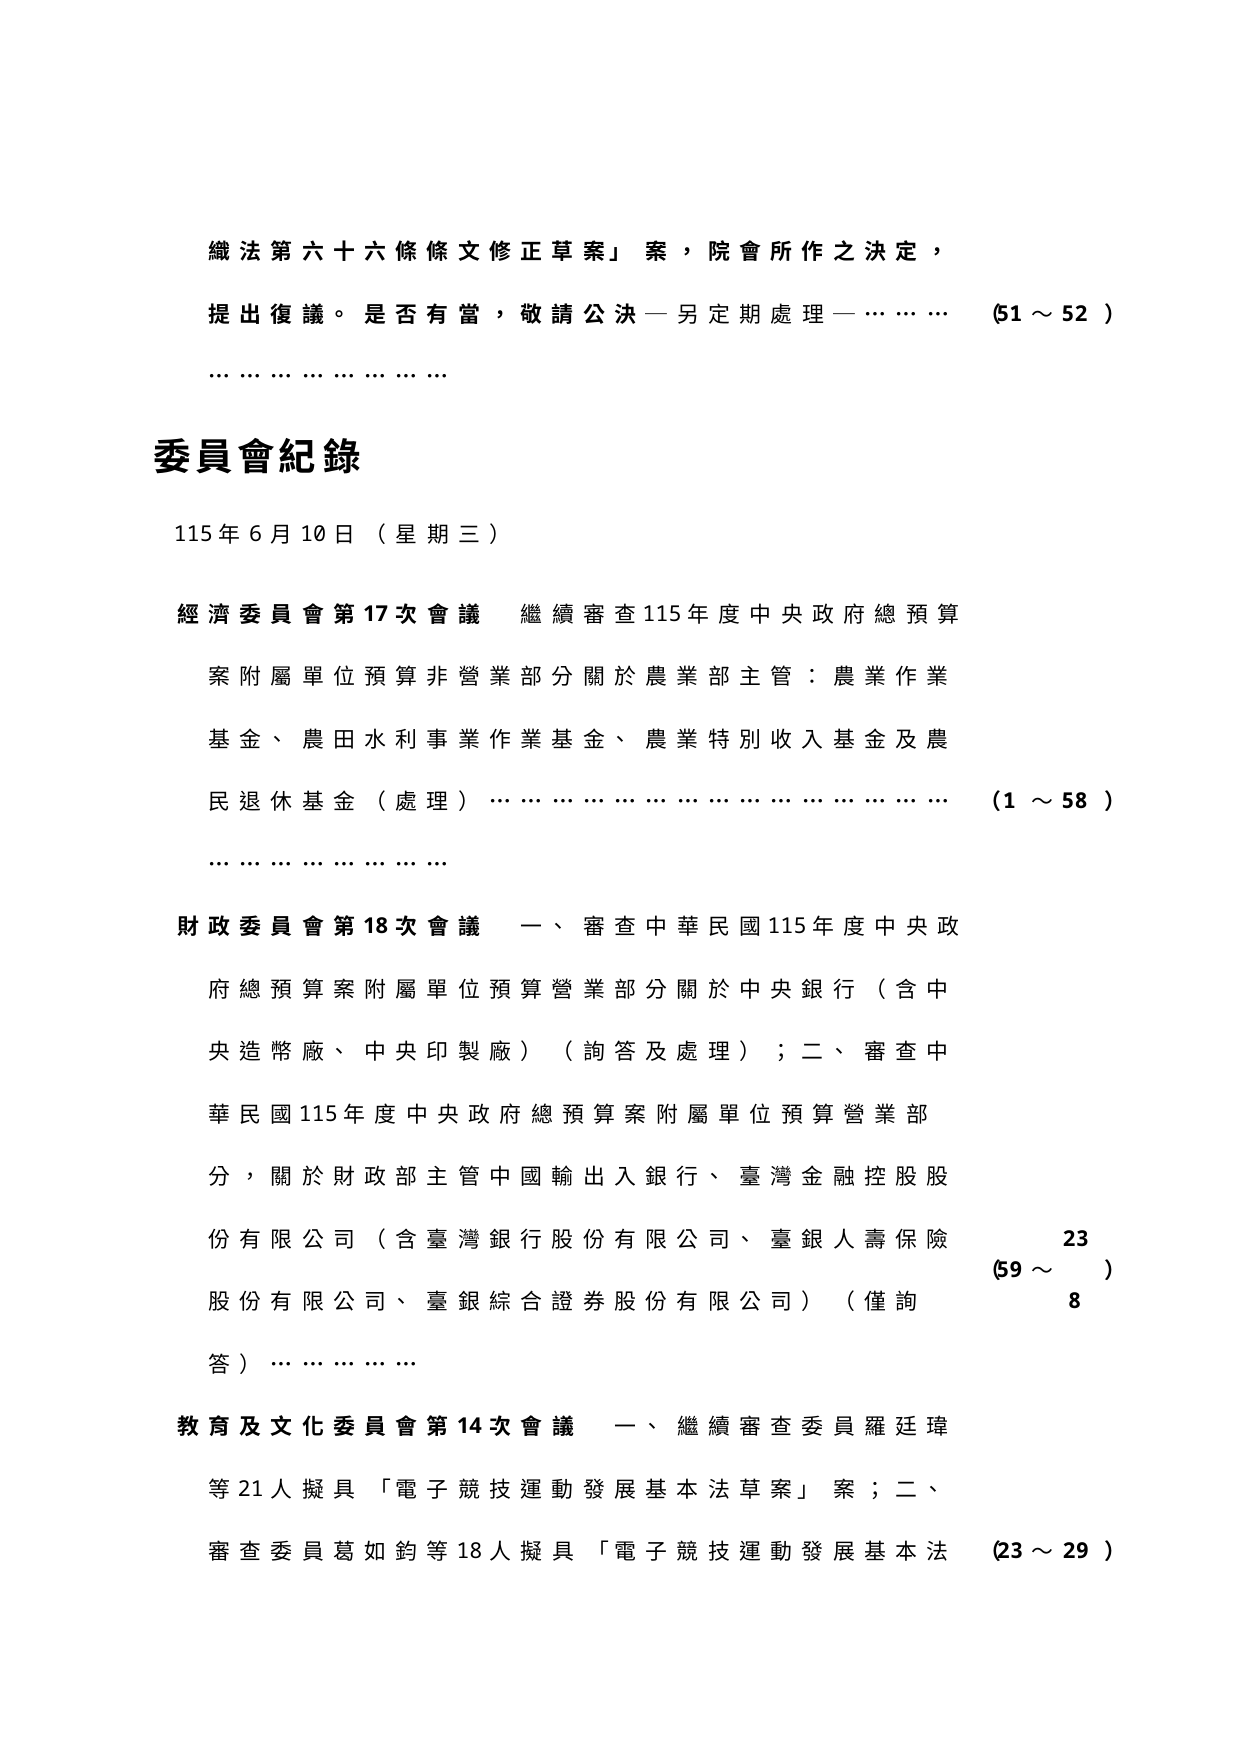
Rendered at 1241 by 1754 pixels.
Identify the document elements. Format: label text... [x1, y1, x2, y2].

table_cell （ [967, 219, 986, 406]
table_cell ～ [1023, 581, 1053, 894]
table_cell 織法第六十六條條文修正草案」案，院會所作之決定，提出復議。是否有當，敬請公決─另定期處理─…………………………… [150, 219, 967, 406]
table_cell 58 [1053, 581, 1091, 894]
table_cell 委員會紀錄 115年6月10日（星期三） [150, 406, 1108, 581]
table_cell ） [1091, 894, 1108, 1394]
table_cell ～ [1023, 894, 1053, 1394]
table_cell （ [967, 1394, 986, 1581]
table_cell 238 [1053, 894, 1091, 1394]
table_cell 51 [986, 219, 1023, 406]
table_cell 239 [986, 1394, 1023, 1581]
table_cell ～ [1023, 219, 1053, 406]
table_cell 29 [1053, 1394, 1091, 1581]
table_cell 經濟委員會第17次會議 繼續審查115年度中央政府總預算案附屬單位預算非營業部分關於農業部主管：農業作業基金、農田水利事業作業基金、農業特別收入基金及農民退休基金（處理）…………………………………………………………… [150, 581, 967, 894]
table_cell 教育及文化委員會第14次會議 一、繼續審查委員羅廷瑋等21人擬具「電子競技運動發展基本法草案」案；二、審查委員葛如鈞等18人擬具「電子競技運動發展基本法 [150, 1394, 967, 1581]
table_cell 財政委員會第18次會議 一、審查中華民國115年度中央政府總預算案附屬單位預算營業部分關於中央銀行（含中央造幣廠、中央印製廠）（詢答及處理）；二、審查中華民國115年度中央政府總預算案附屬單位預算營業部分，關於財政部主管中國輸出入銀行、臺灣金融控股股份有限公司（含臺灣銀行股份有限公司、臺銀人壽保險股份有限公司、臺銀綜合證券股份有限公司）（僅詢答）…………… [150, 894, 967, 1394]
table_cell ） [1091, 1394, 1108, 1581]
table_cell 59 [986, 894, 1023, 1394]
table_cell ） [1091, 581, 1108, 894]
table_cell （ [967, 894, 986, 1394]
table_cell 52 [1053, 219, 1091, 406]
table_cell ～ [1023, 1394, 1053, 1581]
table_cell ） [1091, 219, 1108, 406]
table_cell 1 [986, 581, 1023, 894]
table_cell （ [967, 581, 986, 894]
